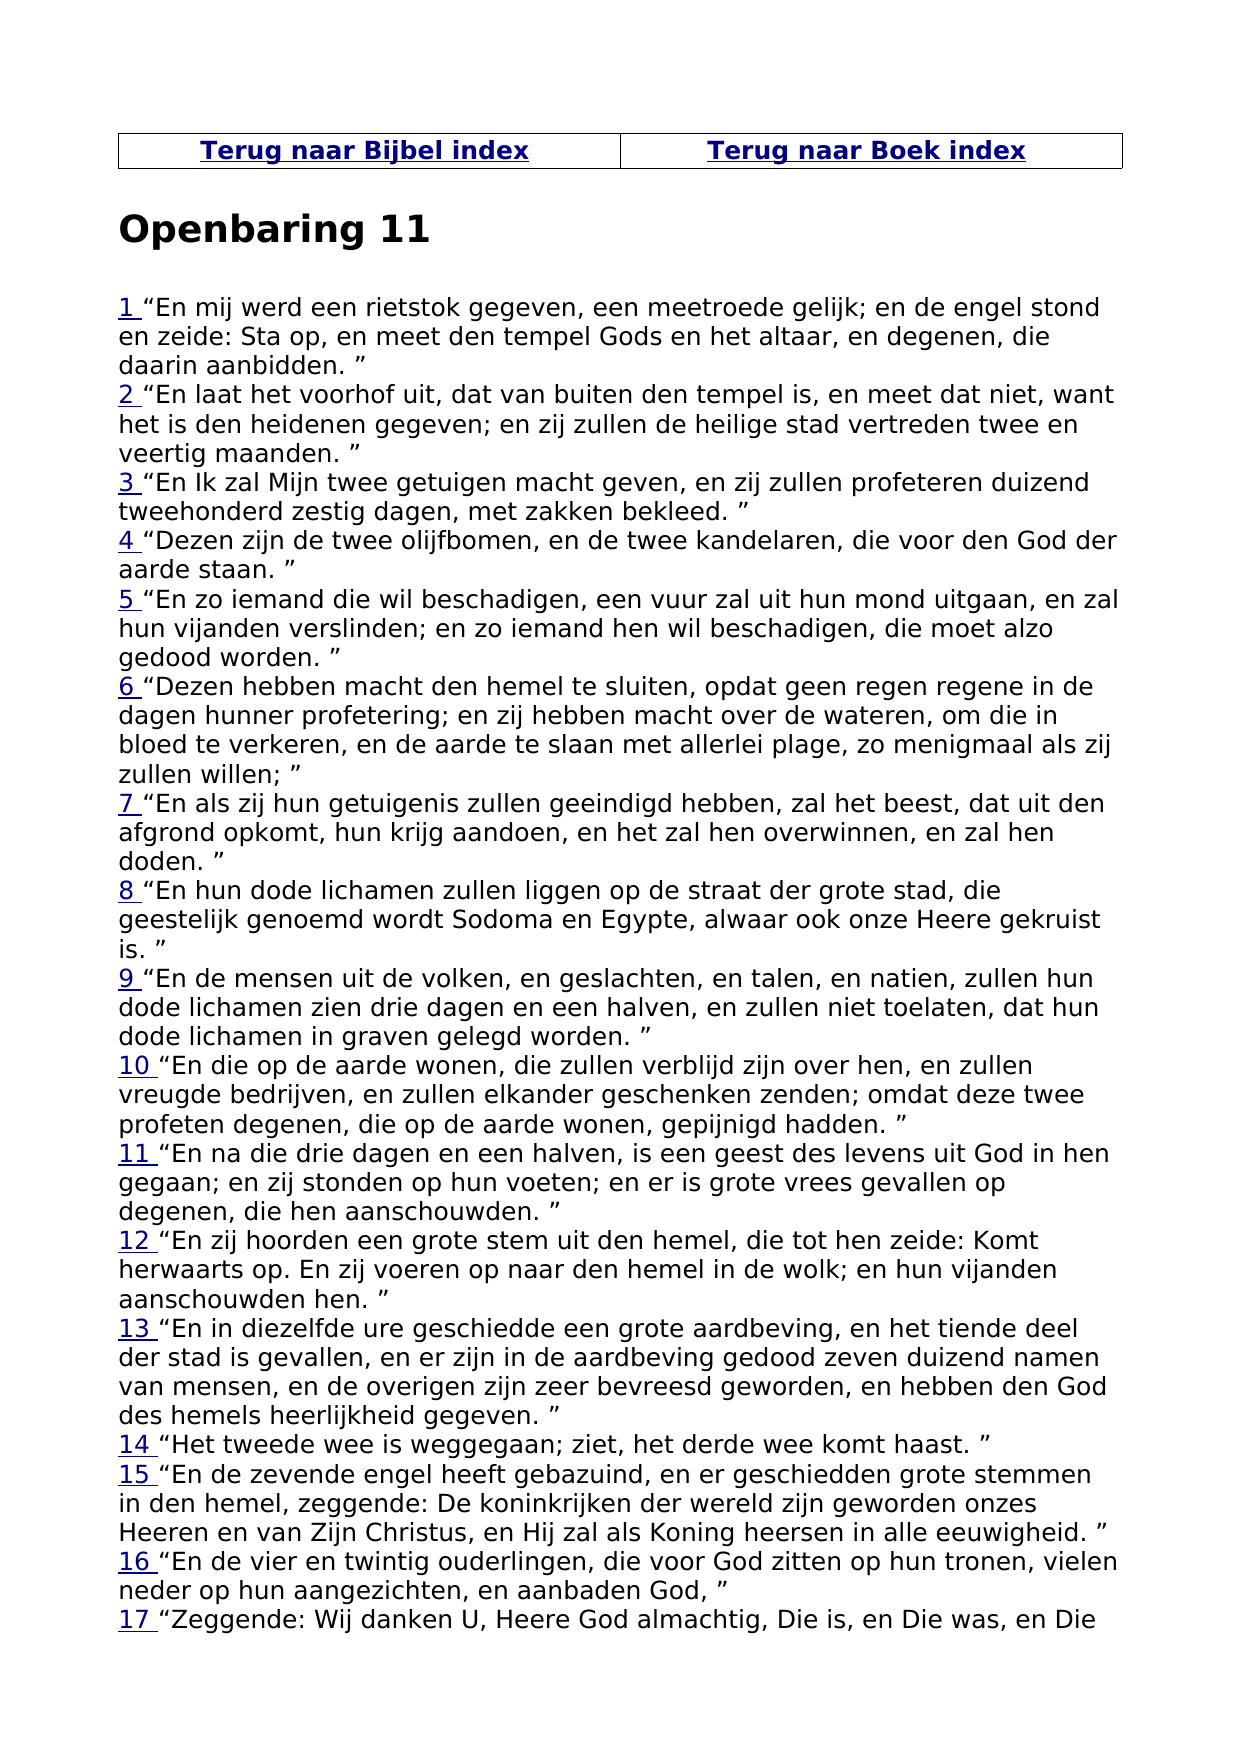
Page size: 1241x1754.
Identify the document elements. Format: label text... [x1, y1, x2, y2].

table_header Terug naar Bijbel index [119, 134, 620, 168]
text 1 “En mij werd een rietstok gegeven, een meetroede gelijk; en de engel stond en zeide: Sta op, en meet den tempel Gods en het altaar, en degenen, die daarin aanbidden. ” 2 “En laat het voorhof uit, dat van buiten den tempel is, en meet dat niet, want het is den heidenen gegeven; en zij zullen de heilige stad vertreden twee en veertig maanden. ” 3 “En Ik zal Mijn twee getuigen macht geven, en zij zullen profeteren duizend tweehonderd zestig dagen, met zakken bekleed. ” 4 “Dezen zijn de twee olijfbomen, en de twee kandelaren, die voor den God der aarde staan. ” 5 “En zo iemand die wil beschadigen, een vuur zal uit hun mond uitgaan, en zal hun vijanden verslinden; en zo iemand hen wil beschadigen, die moet alzo gedood worden. ” 6 “Dezen hebben macht den hemel te sluiten, opdat geen regen regene in de dagen hunner profetering; en zij hebben macht over de wateren, om die in bloed te verkeren, en de aarde te slaan met allerlei plage, zo menigmaal als zij zullen willen; ” 7 “En als zij hun getuigenis zullen geeindigd hebben, zal het beest, dat uit den afgrond opkomt, hun krijg aandoen, en het zal hen overwinnen, en zal hen doden. ” 8 “En hun dode lichamen zullen liggen op de straat der grote stad, die geestelijk genoemd wordt Sodoma en Egypte, alwaar ook onze Heere gekruist is. ” 9 “En de mensen uit de volken, en geslachten, en talen, en natien, zullen hun dode lichamen zien drie dagen en een halven, en zullen niet toelaten, dat hun dode lichamen in graven gelegd worden. ” 10 “En die op de aarde wonen, die zullen verblijd zijn over hen, en zullen vreugde bedrijven, en zullen elkander geschenken zenden; omdat deze twee profeten degenen, die op de aarde wonen, gepijnigd hadden. ” 11 “En na die drie dagen en een halven, is een geest des levens uit God in hen gegaan; en zij stonden op hun voeten; en er is grote vrees gevallen op degenen, die hen aanschouwden. ” 12 “En zij hoorden een grote stem uit den hemel, die tot hen zeide: Komt herwaarts op. En zij voeren op naar den hemel in de wolk; en hun vijanden aanschouwden hen. ” 13 “En in diezelfde ure geschiedde een grote aardbeving, en het tiende deel der stad is gevallen, en er zijn in de aardbeving gedood zeven duizend namen van mensen, en de overigen zijn zeer bevreesd geworden, en hebben den God des hemels heerlijkheid gegeven. ” 14 “Het tweede wee is weggegaan; ziet, het derde wee komt haast. ” 15 “En de zevende engel heeft gebazuind, en er geschiedden grote stemmen in den hemel, zeggende: De koninkrijken der wereld zijn geworden onzes Heeren en van Zijn Christus, en Hij zal als Koning heersen in alle eeuwigheid. ” 16 “En de vier en twintig ouderlingen, die voor God zitten op hun tronen, vielen neder op hun aangezichten, en aanbaden God, ” 17 “Zeggende: Wij danken U, Heere God almachtig, Die is, en Die was, en Die [118, 264, 1122, 1635]
subtitle Openbaring 11 [118, 208, 1122, 252]
table_header Terug naar Boek index [621, 134, 1122, 168]
